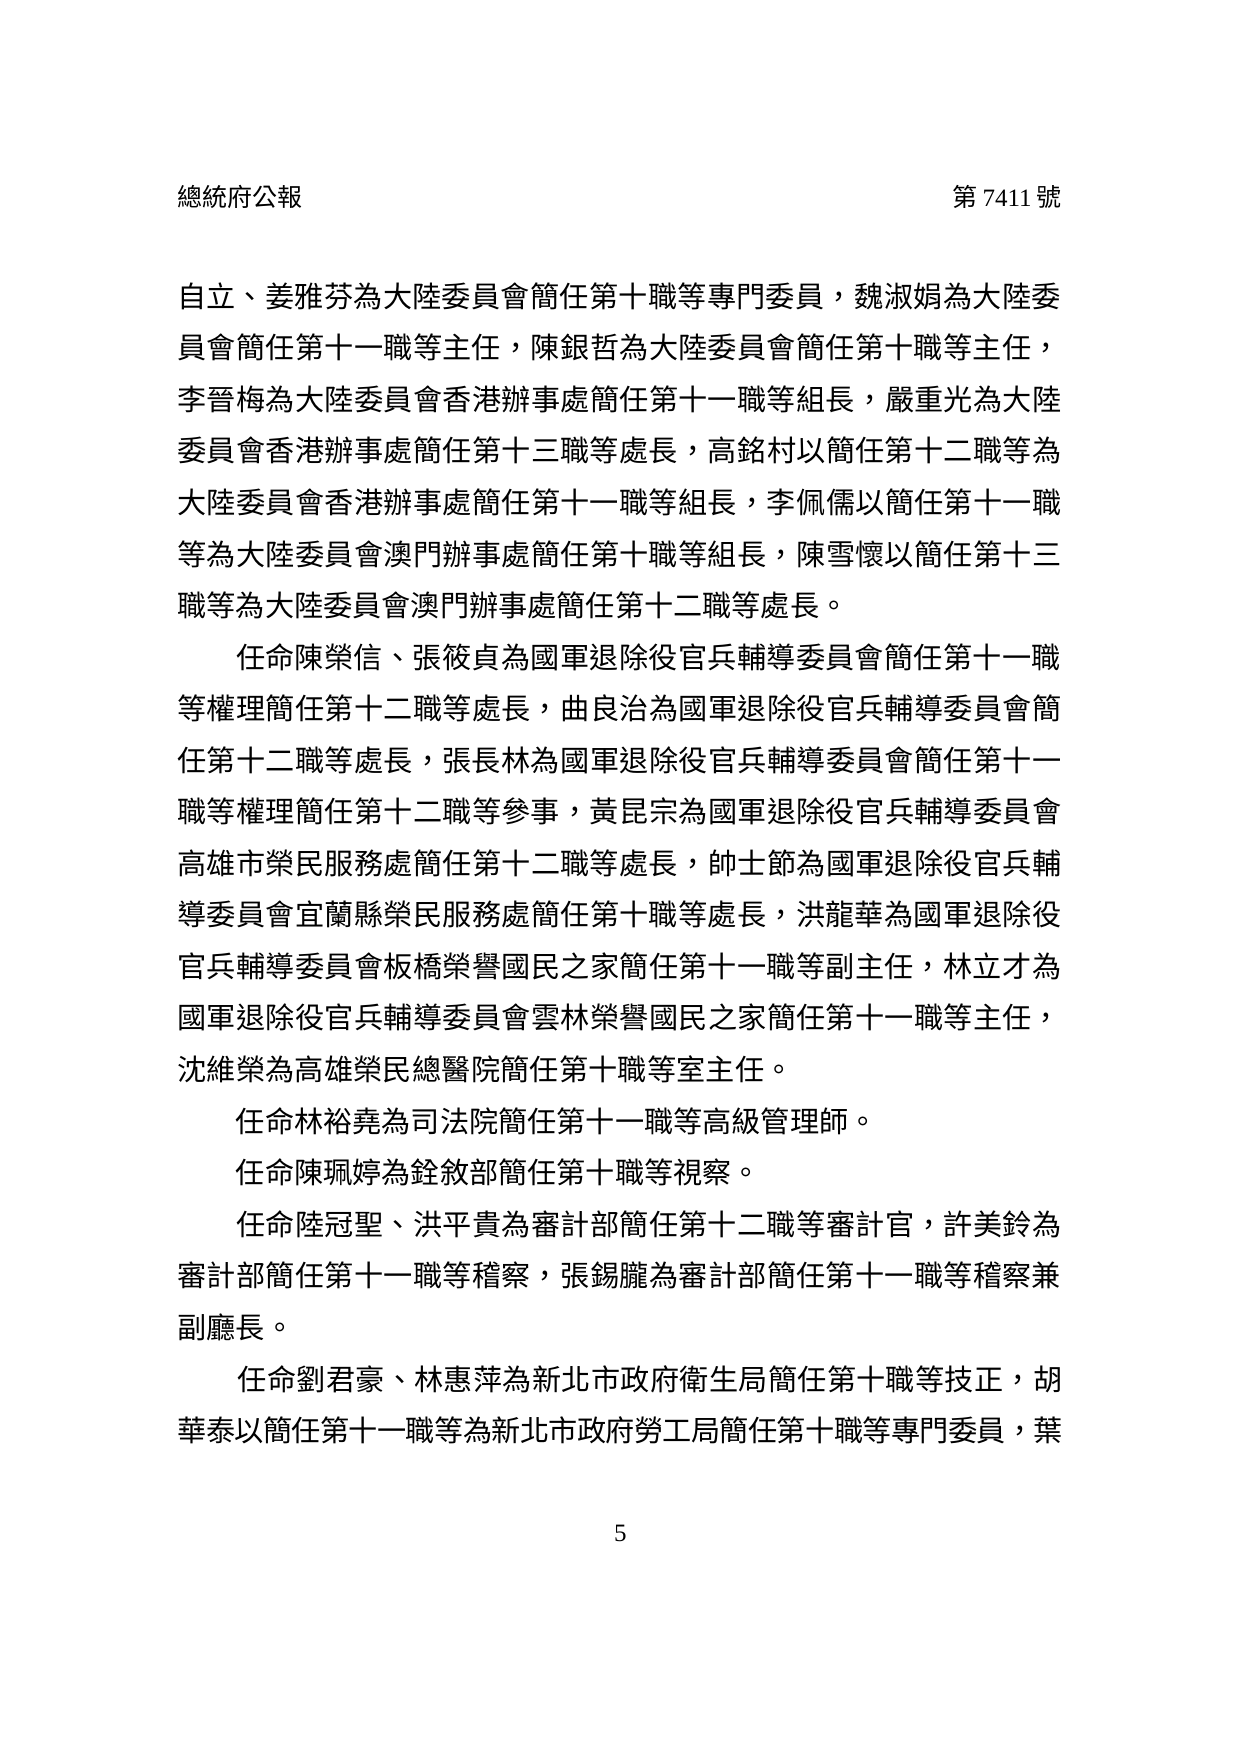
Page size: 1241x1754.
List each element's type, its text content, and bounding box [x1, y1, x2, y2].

text 任命陳珮婷為銓敘部簡任第十職等視察。 [177, 1142, 1063, 1194]
text 任命陸冠聖、洪平貴為審計部簡任第十二職等審計官，許美鈴為審計部簡任第十一職等稽察，張錫朧為審計部簡任第十一職等稽察兼副廳長。 [177, 1194, 1063, 1349]
text 自立、姜雅芬為大陸委員會簡任第十職等專門委員，魏淑娟為大陸委員會簡任第十一職等主任，陳銀哲為大陸委員會簡任第十職等主任，李晉梅為大陸委員會香港辦事處簡任第十一職等組長，嚴重光為大陸委員會香港辦事處簡任第十三職等處長，高銘村以簡任第十二職等為大陸委員會香港辦事處簡任第十一職等組長，李佩儒以簡任第十一職等為大陸委員會澳門辦事處簡任第十職等組長，陳雪懷以簡任第十三職等為大陸委員會澳門辦事處簡任第十二職等處長。 [177, 266, 1063, 627]
text 任命林裕堯為司法院簡任第十一職等高級管理師。 [177, 1091, 1063, 1142]
text 任命劉君豪、林惠萍為新北市政府衛生局簡任第十職等技正，胡華泰以簡任第十一職等為新北市政府勞工局簡任第十職等專門委員，葉 [177, 1349, 1063, 1452]
text 任命陳榮信、張筱貞為國軍退除役官兵輔導委員會簡任第十一職等權理簡任第十二職等處長，曲良治為國軍退除役官兵輔導委員會簡任第十二職等處長，張長林為國軍退除役官兵輔導委員會簡任第十一職等權理簡任第十二職等參事，黃昆宗為國軍退除役官兵輔導委員會高雄市榮民服務處簡任第十二職等處長，帥士節為國軍退除役官兵輔導委員會宜蘭縣榮民服務處簡任第十職等處長，洪龍華為國軍退除役官兵輔導委員會板橋榮譽國民之家簡任第十一職等副主任，林立才為國軍退除役官兵輔導委員會雲林榮譽國民之家簡任第十一職等主任，沈維榮為高雄榮民總醫院簡任第十職等室主任。 [177, 627, 1063, 1091]
